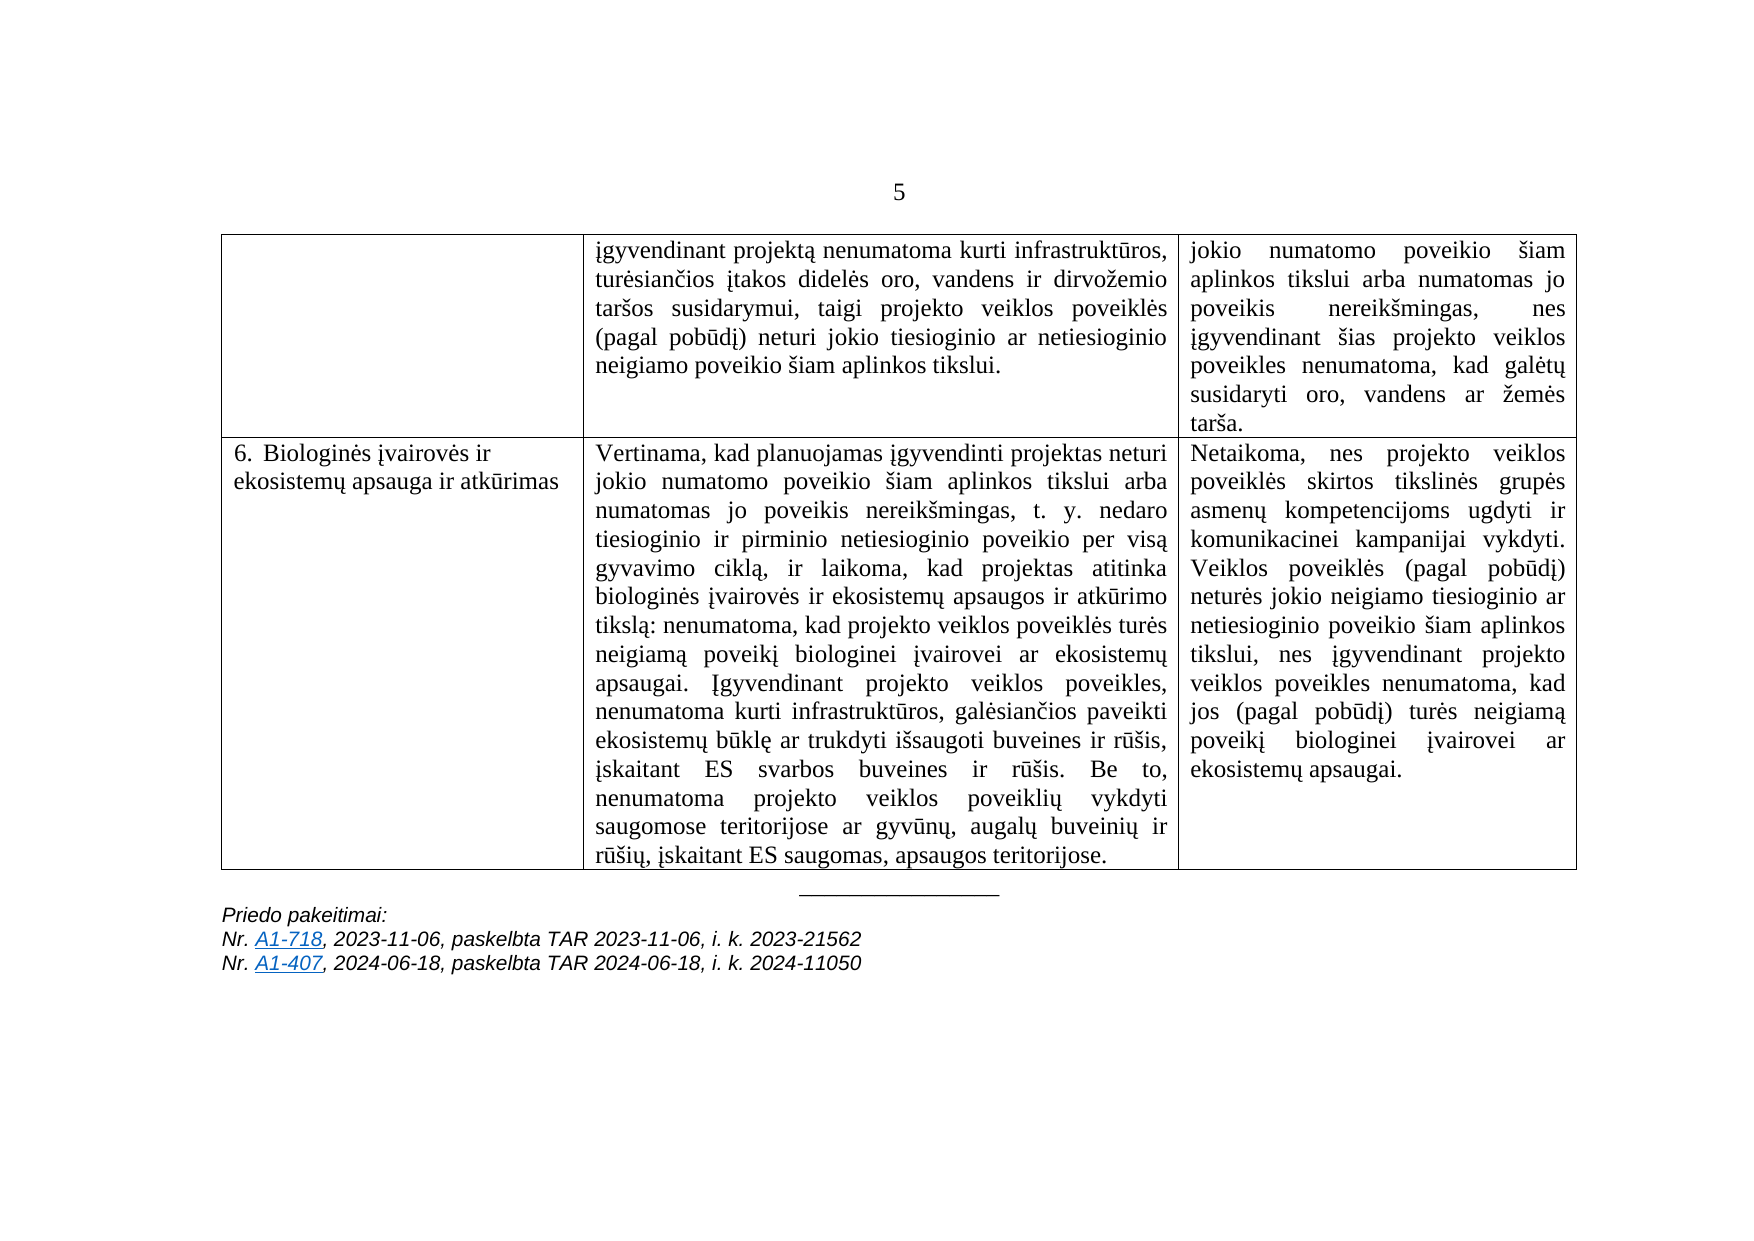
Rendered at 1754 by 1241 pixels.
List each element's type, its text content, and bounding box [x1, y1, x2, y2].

table_cell įgyvendinant projektą nenumatoma kurti infrastruktūros, turėsiančios įtakos didelės oro, vandens ir dirvožemio taršos susidarymui, taigi projekto veiklos poveiklės (pagal pobūdį) neturi jokio tiesioginio ar netiesioginio neigiamo poveikio šiam aplinkos tikslui. [584, 235, 1178, 437]
table_cell jokio numatomo poveikio šiam aplinkos tikslui arba numatomas jo poveikis nereikšmingas, nes įgyvendinant šias projekto veiklos poveikles nenumatoma, kad galėtų susidaryti oro, vandens ar žemės tarša. [1179, 235, 1576, 437]
text ________________ [222, 870, 1577, 899]
table_cell Vertinama, kad planuojamas įgyvendinti projektas neturi jokio numatomo poveikio šiam aplinkos tikslui arba numatomas jo poveikis nereikšmingas, t. y. nedaro tiesioginio ir pirminio netiesioginio poveikio per visą gyvavimo ciklą, ir laikoma, kad projektas atitinka biologinės įvairovės ir ekosistemų apsaugos ir atkūrimo tikslą: nenumatoma, kad projekto veiklos poveiklės turės neigiamą poveikį biologinei įvairovei ar ekosistemų apsaugai. Įgyvendinant projekto veiklos poveikles, nenumatoma kurti infrastruktūros, galėsiančios paveikti ekosistemų būklę ar trukdyti išsaugoti buveines ir rūšis, įskaitant ES svarbos buveines ir rūšis. Be to, nenumatoma projekto veiklos poveiklių vykdyti saugomose teritorijose ar gyvūnų, augalų buveinių ir rūšių, įskaitant ES saugomas, apsaugos teritorijose. [584, 438, 1178, 869]
table_cell [222, 235, 583, 437]
text Nr. A1-407, 2024-06-18, paskelbta TAR 2024-06-18, i. k. 2024-11050 [222, 951, 1577, 975]
text Nr. A1-718, 2023-11-06, paskelbta TAR 2023-11-06, i. k. 2023-21562 [222, 927, 1577, 951]
text Priedo pakeitimai: [222, 903, 1577, 927]
table_cell 6. Biologinės įvairovės ir ekosistemų apsauga ir atkūrimas [222, 438, 583, 869]
table_cell Netaikoma, nes projekto veiklos poveiklės skirtos tikslinės grupės asmenų kompetencijoms ugdyti ir komunikacinei kampanijai vykdyti. Veiklos poveiklės (pagal pobūdį) neturės jokio neigiamo tiesioginio ar netiesioginio poveikio šiam aplinkos tikslui, nes įgyvendinant projekto veiklos poveikles nenumatoma, kad jos (pagal pobūdį) turės neigiamą poveikį biologinei įvairovei ar ekosistemų apsaugai. [1179, 438, 1576, 869]
